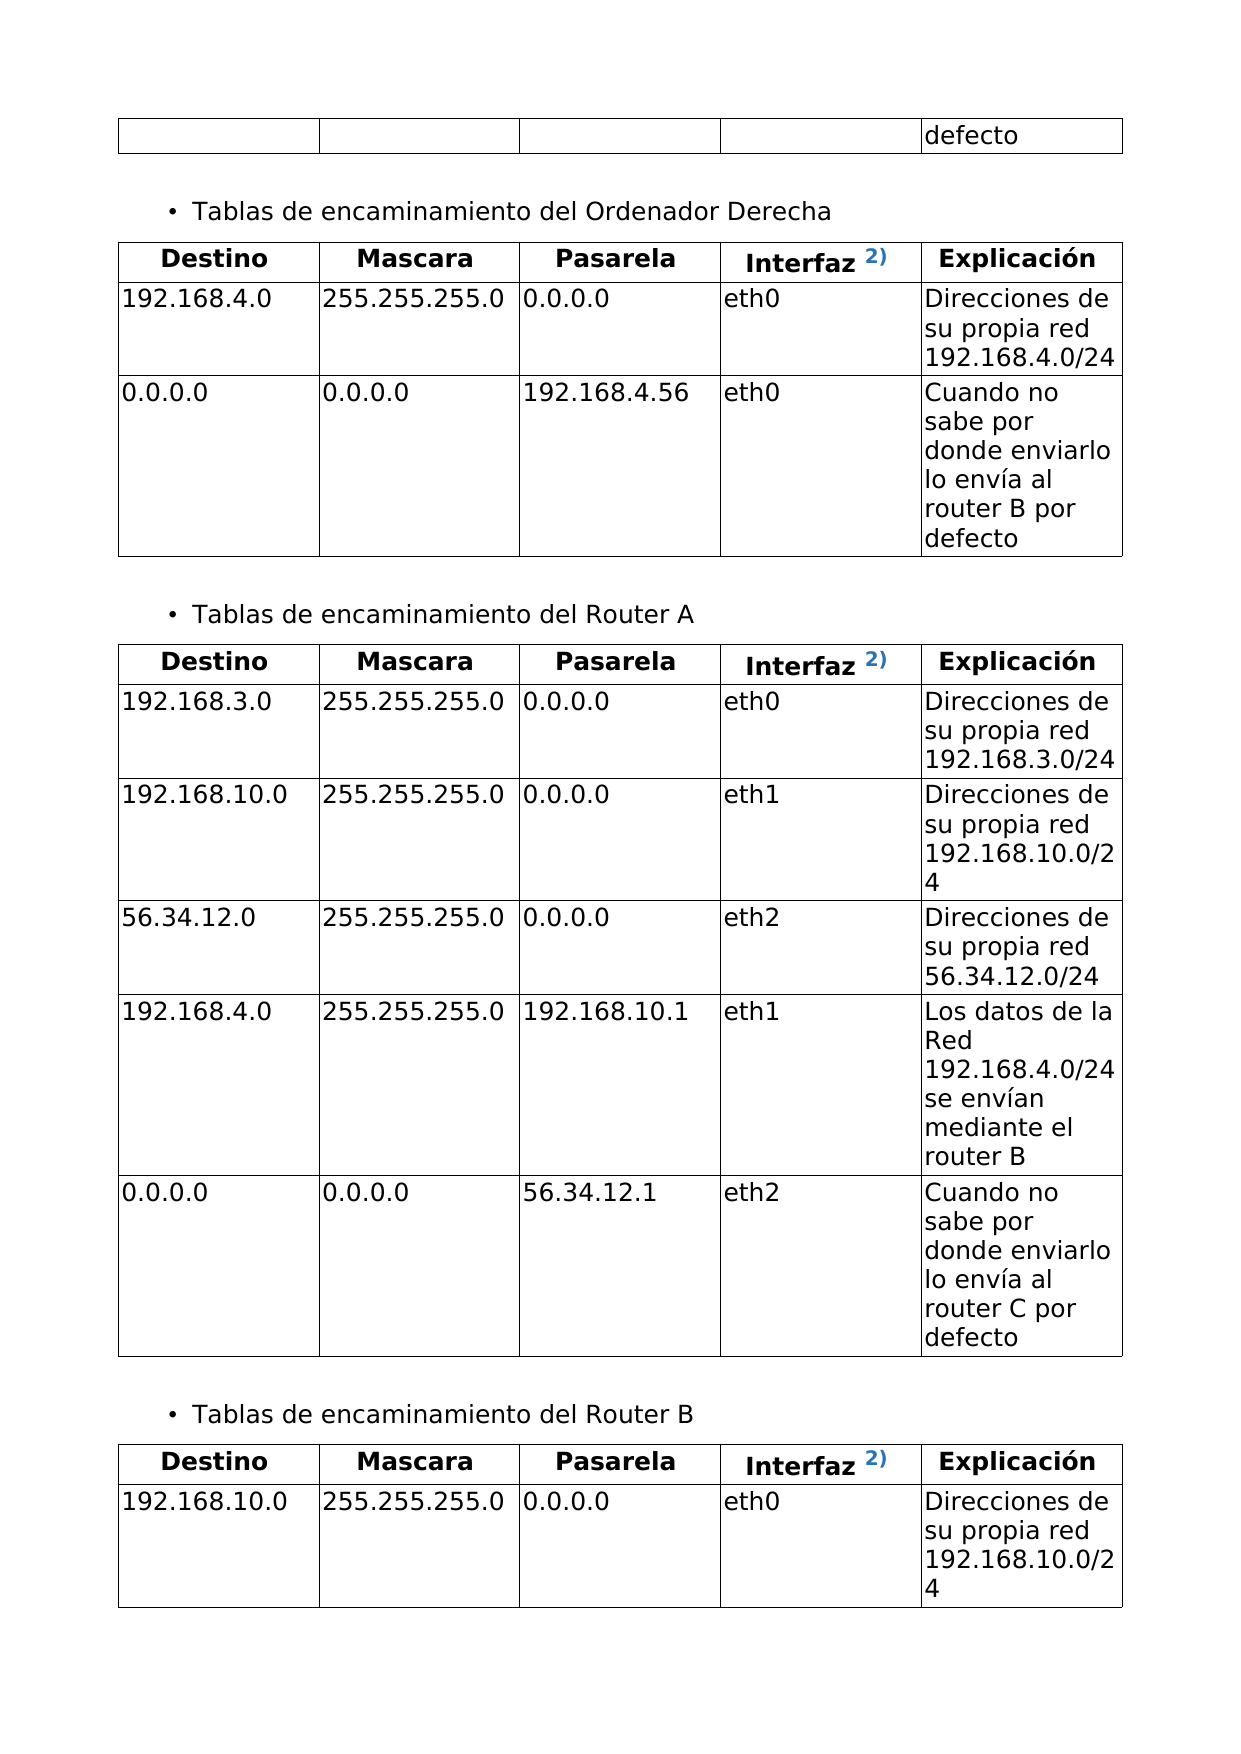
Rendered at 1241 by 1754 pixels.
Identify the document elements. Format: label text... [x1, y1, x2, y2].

table_cell 56.34.12.1 [520, 1176, 720, 1356]
table_cell Direcciones de su propia red 192.168.3.0/24 [922, 685, 1122, 778]
table_cell 192.168.4.0 [119, 283, 319, 375]
table_cell 192.168.10.1 [520, 995, 720, 1175]
table_header Interfaz 2) [721, 1445, 921, 1484]
table_cell eth0 [721, 685, 921, 778]
list Tablas de encaminamiento del Router A [177, 600, 1122, 629]
table_cell Direcciones de su propia red 192.168.10.0/24 [922, 779, 1122, 900]
table_cell eth0 [721, 376, 921, 556]
table_header Mascara [320, 1445, 519, 1484]
table_cell eth0 [721, 1485, 921, 1607]
table_cell 192.168.4.56 [520, 376, 720, 556]
table_cell 255.255.255.0 [320, 995, 519, 1175]
table_cell [119, 119, 319, 153]
table_cell Cuando no sabe por donde enviarlo lo envía al router C por defecto [922, 1176, 1122, 1356]
table_cell eth2 [721, 901, 921, 994]
table_cell 0.0.0.0 [520, 901, 720, 994]
table_cell 0.0.0.0 [320, 376, 519, 556]
table_cell [721, 119, 921, 153]
table_header Interfaz 2) [721, 645, 921, 684]
table_cell Direcciones de su propia red 192.168.4.0/24 [922, 283, 1122, 375]
list Tablas de encaminamiento del Router B [177, 1400, 1122, 1429]
table_cell 192.168.4.0 [119, 995, 319, 1175]
table_cell 255.255.255.0 [320, 1485, 519, 1607]
table_cell 0.0.0.0 [520, 283, 720, 375]
table_cell [320, 119, 519, 153]
table_header Mascara [320, 243, 519, 282]
table_cell 0.0.0.0 [119, 376, 319, 556]
table_header Pasarela [520, 1445, 720, 1484]
table_cell Los datos de la Red 192.168.4.0/24 se envían mediante el router B [922, 995, 1122, 1175]
table_header Pasarela [520, 645, 720, 684]
table_cell defecto [922, 119, 1122, 153]
table_header Interfaz 2) [721, 243, 921, 282]
table_cell 56.34.12.0 [119, 901, 319, 994]
table_header Destino [119, 1445, 319, 1484]
table_header Destino [119, 243, 319, 282]
table_header Explicación [922, 645, 1122, 684]
table_cell 255.255.255.0 [320, 901, 519, 994]
table_cell Cuando no sabe por donde enviarlo lo envía al router B por defecto [922, 376, 1122, 556]
table_cell eth1 [721, 995, 921, 1175]
table_cell 0.0.0.0 [520, 1485, 720, 1607]
table_cell 192.168.10.0 [119, 779, 319, 900]
table_header Pasarela [520, 243, 720, 282]
table_cell eth0 [721, 283, 921, 375]
table_cell 0.0.0.0 [320, 1176, 519, 1356]
table_cell eth1 [721, 779, 921, 900]
table_cell 0.0.0.0 [119, 1176, 319, 1356]
table_cell 255.255.255.0 [320, 779, 519, 900]
table_cell 192.168.10.0 [119, 1485, 319, 1607]
list Tablas de encaminamiento del Ordenador Derecha [177, 198, 1122, 227]
table_cell Direcciones de su propia red 56.34.12.0/24 [922, 901, 1122, 994]
table_header Explicación [922, 243, 1122, 282]
table_header Destino [119, 645, 319, 684]
table_header Mascara [320, 645, 519, 684]
table_cell 255.255.255.0 [320, 283, 519, 375]
table_cell [520, 119, 720, 153]
table_cell 192.168.3.0 [119, 685, 319, 778]
table_header Explicación [922, 1445, 1122, 1484]
table_cell Direcciones de su propia red 192.168.10.0/24 [922, 1485, 1122, 1607]
table_cell 255.255.255.0 [320, 685, 519, 778]
table_cell 0.0.0.0 [520, 685, 720, 778]
table_cell 0.0.0.0 [520, 779, 720, 900]
table_cell eth2 [721, 1176, 921, 1356]
